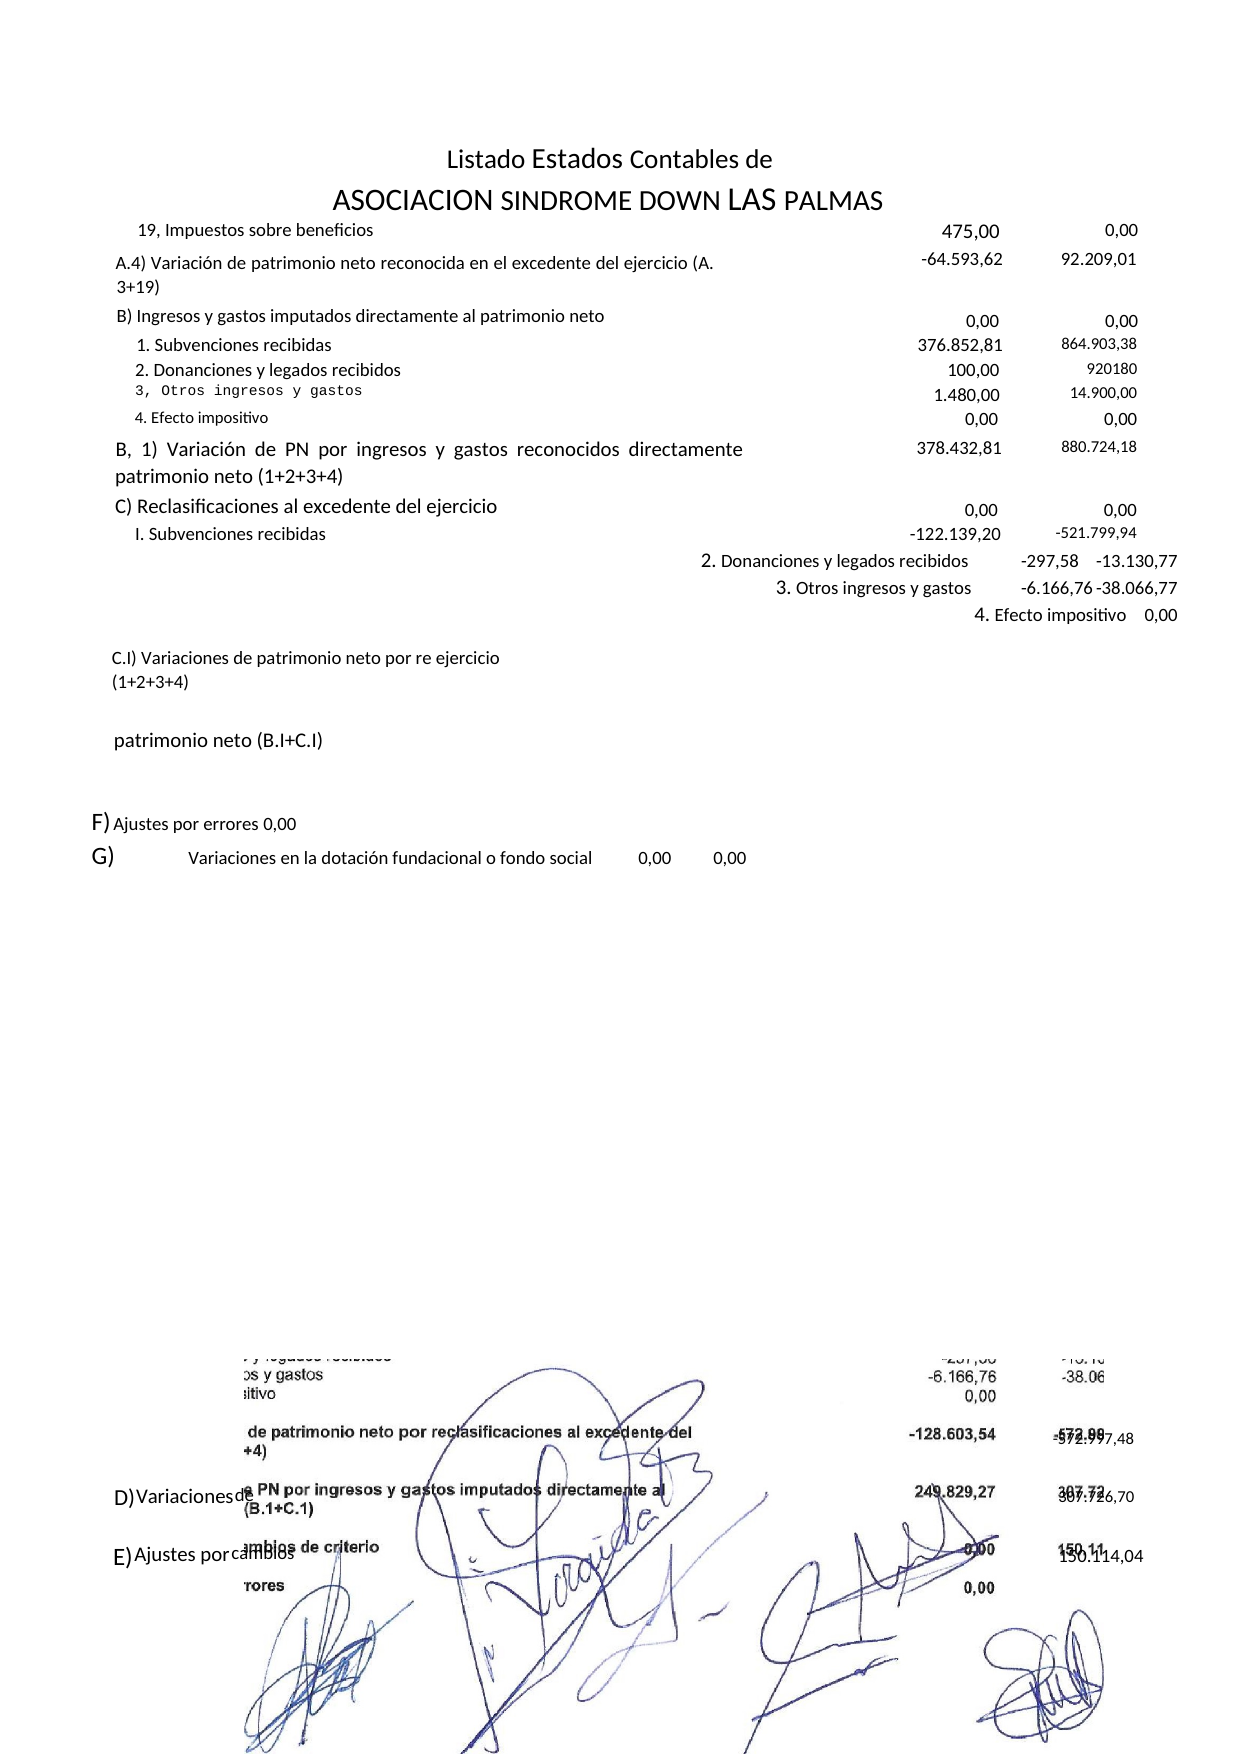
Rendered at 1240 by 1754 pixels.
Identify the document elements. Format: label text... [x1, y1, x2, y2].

table_cell 4. Efecto impositivo [115, 408, 895, 436]
table_cell 0,00 [1039, 305, 1141, 333]
table_cell A.4) Variación de patrimonio neto reconocida en el excedente del ejercicio (A. 3+19) [115, 247, 895, 304]
table_cell 92.209,01 [1039, 247, 1141, 304]
table_cell B, 1) Variación de PN por ingresos y gastos reconocidos directamente patrimonio neto (1+2+3+4) [115, 436, 895, 493]
table_cell 880.724,18 [1039, 436, 1141, 493]
table_cell -122.139,20 [895, 523, 1039, 547]
table_cell 378.432,81 [895, 436, 1039, 493]
table_cell 1.480,00 [895, 383, 1039, 407]
table_cell 0,00 [1039, 219, 1141, 247]
list Ajustes por errores 0,00 [91, 806, 1176, 837]
table_cell 0,00 [895, 305, 1039, 333]
table_cell 864.903,38 [1039, 334, 1141, 358]
text C.I) Variaciones de patrimonio neto por re ejercicio (1+2+3+4) [112, 646, 562, 693]
table_cell 376.852,81 [895, 334, 1039, 358]
table_cell -521.799,94 [1039, 523, 1141, 547]
list Efecto impositivo 0,00 [93, 601, 1177, 627]
text patrimonio neto (B.I+C.I) [114, 727, 1176, 753]
table_cell 3, Otros ingresos y gastos [115, 383, 895, 407]
table_cell 0,00 [1039, 493, 1141, 522]
list Variaciones en la dotación fundacional o fondo social 0,00 0,00 [91, 840, 1176, 870]
table_cell C) Reclasificaciones al excedente del ejercicio [115, 493, 895, 522]
table_cell 2. Donanciones y legados recibidos [115, 358, 895, 383]
table_cell 1. Subvenciones recibidas [115, 334, 895, 358]
table_cell 0,00 [1039, 408, 1141, 436]
table_cell 0,00 [895, 408, 1039, 436]
table_cell 14.900,00 [1039, 383, 1141, 407]
table_cell I. Subvenciones recibidas [115, 523, 895, 547]
table_cell 100,00 [895, 358, 1039, 383]
list Donanciones y legados recibidos -297,58 -13.130,77 [93, 547, 1177, 572]
table_cell -64.593,62 [895, 247, 1039, 304]
table_cell 19, Impuestos sobre beneficios [115, 219, 895, 247]
table_cell 475,00 [895, 219, 1039, 247]
list Otros ingresos y gastos -6.166,76 -38.066,77 [93, 574, 1177, 600]
table_cell B) Ingresos y gastos imputados directamente al patrimonio neto [115, 305, 895, 333]
table_cell 920180 [1039, 358, 1141, 383]
table_cell 0,00 [895, 493, 1039, 522]
